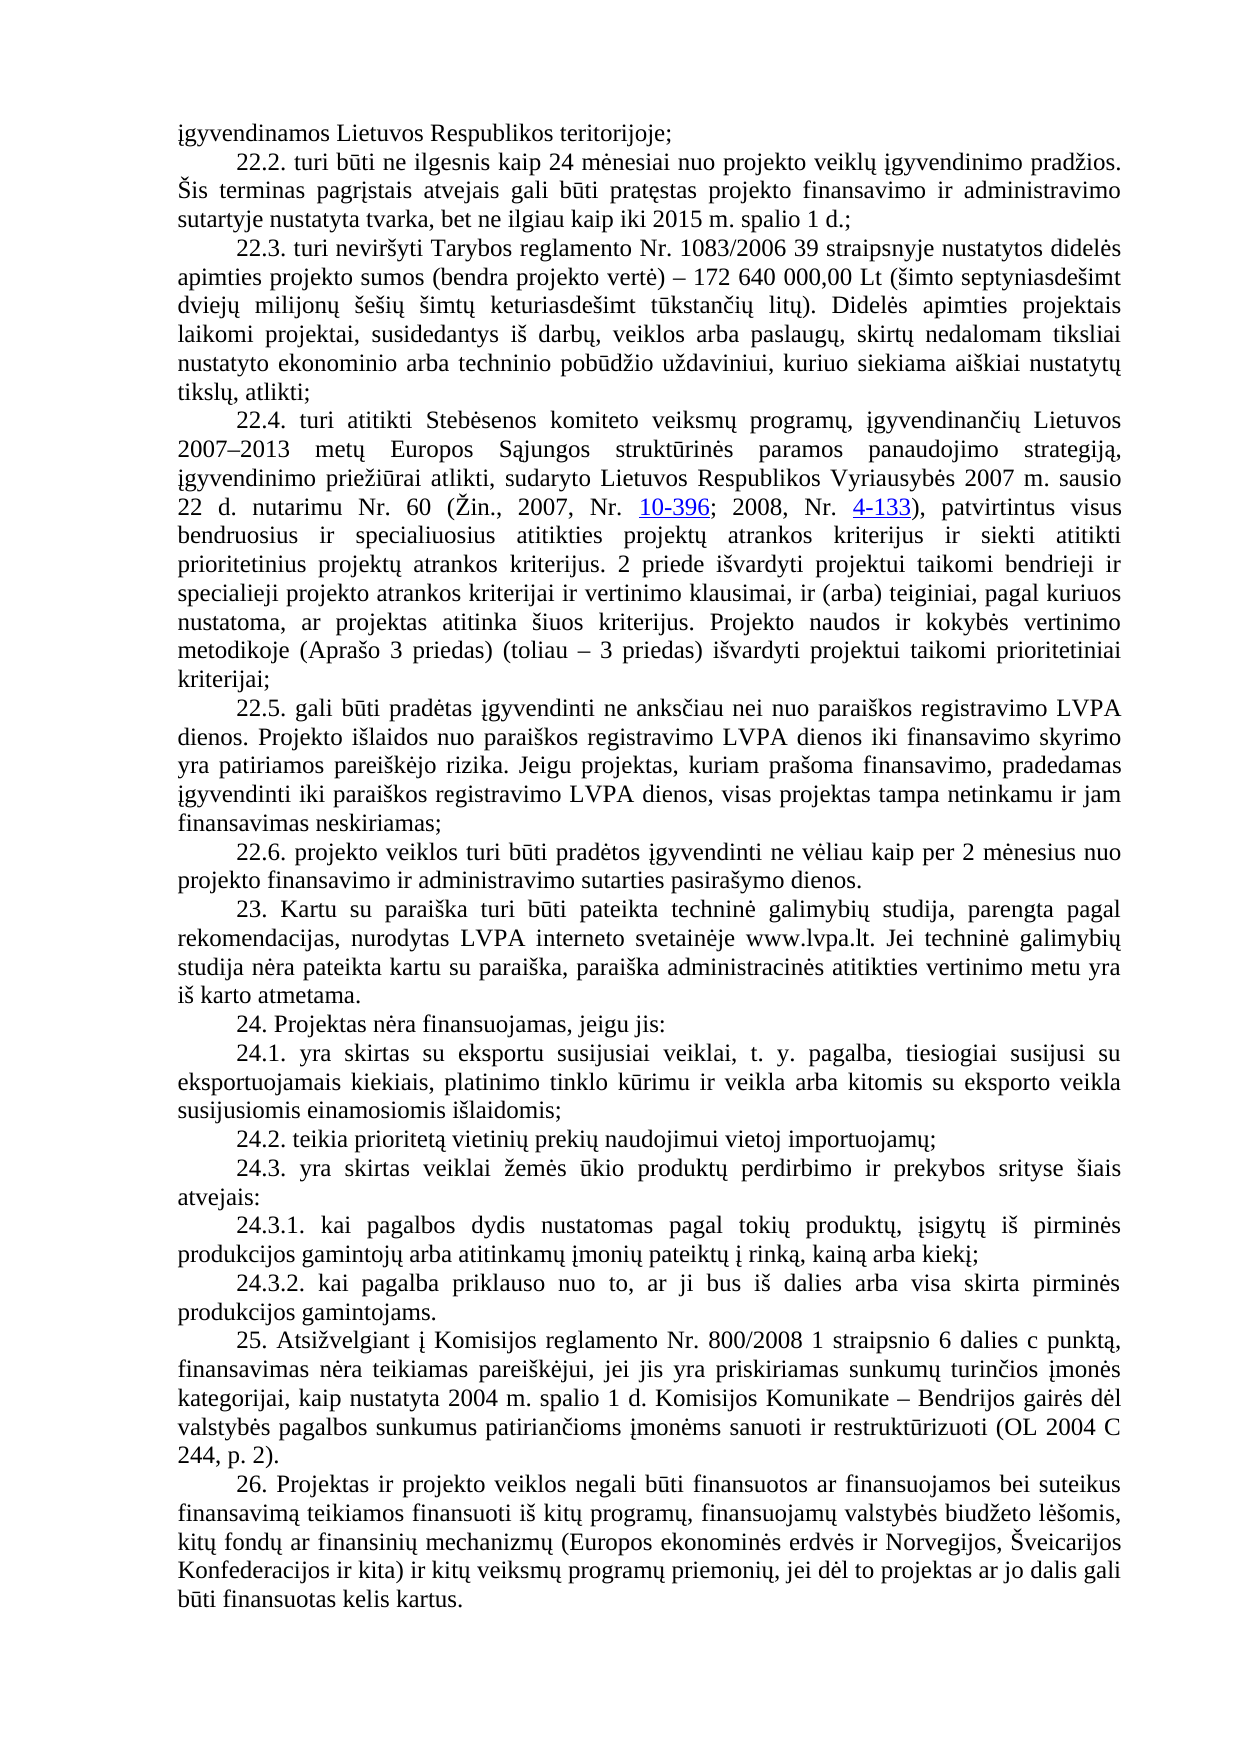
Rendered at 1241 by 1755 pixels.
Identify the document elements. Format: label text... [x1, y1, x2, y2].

text 26. Projektas ir projekto veiklos negali būti finansuotos ar finansuojamos bei suteikus finansavimą teikiamos finansuoti iš kitų programų, finansuojamų valstybės biudžeto lėšomis, kitų fondų ar finansinių mechanizmų (Europos ekonominės erdvės ir Norvegijos, Šveicarijos Konfederacijos ir kita) ir kitų veiksmų programų priemonių, jei dėl to projektas ar jo dalis gali būti finansuotas kelis kartus. [177, 1469, 1122, 1613]
text 22.3. turi neviršyti Tarybos reglamento Nr. 1083/2006 39 straipsnyje nustatytos didelės apimties projekto sumos (bendra projekto vertė) – 172 640 000,00 Lt (šimto septyniasdešimt dviejų milijonų šešių šimtų keturiasdešimt tūkstančių litų). Didelės apimties projektais laikomi projektai, susidedantys iš darbų, veiklos arba paslaugų, skirtų nedalomam tiksliai nustatyto ekonominio arba techninio pobūdžio uždaviniui, kuriuo siekiama aiškiai nustatytų tikslų, atlikti; [177, 233, 1122, 406]
text 22.2. turi būti ne ilgesnis kaip 24 mėnesiai nuo projekto veiklų įgyvendinimo pradžios. Šis terminas pagrįstais atvejais gali būti pratęstas projekto finansavimo ir administravimo sutartyje nustatyta tvarka, bet ne ilgiau kaip iki 2015 m. spalio 1 d.; [177, 147, 1122, 233]
text 24.2. teikia prioritetą vietinių prekių naudojimui vietoj importuojamų; [177, 1124, 1122, 1153]
text įgyvendinamos Lietuvos Respublikos teritorijoje; [177, 118, 1122, 147]
text 25. Atsižvelgiant į Komisijos reglamento Nr. 800/2008 1 straipsnio 6 dalies c punktą, finansavimas nėra teikiamas pareiškėjui, jei jis yra priskiriamas sunkumų turinčios įmonės kategorijai, kaip nustatyta 2004 m. spalio 1 d. Komisijos Komunikate – Bendrijos gairės dėl valstybės pagalbos sunkumus patiriančioms įmonėms sanuoti ir restruktūrizuoti (OL 2004 C 244, p. 2). [177, 1326, 1122, 1469]
text 24.1. yra skirtas su eksportu susijusiai veiklai, t. y. pagalba, tiesiogiai susijusi su eksportuojamais kiekiais, platinimo tinklo kūrimu ir veikla arba kitomis su eksporto veikla susijusiomis einamosiomis išlaidomis; [177, 1038, 1122, 1124]
text 23. Kartu su paraiška turi būti pateikta techninė galimybių studija, parengta pagal rekomendacijas, nurodytas LVPA interneto svetainėje www.lvpa.lt. Jei techninė galimybių studija nėra pateikta kartu su paraiška, paraiška administracinės atitikties vertinimo metu yra iš karto atmetama. [177, 894, 1122, 1009]
text 24.3. yra skirtas veiklai žemės ūkio produktų perdirbimo ir prekybos srityse šiais atvejais: [177, 1153, 1122, 1211]
text 22.4. turi atitikti Stebėsenos komiteto veiksmų programų, įgyvendinančių Lietuvos 2007–2013 metų Europos Sąjungos struktūrinės paramos panaudojimo strategiją, įgyvendinimo priežiūrai atlikti, sudaryto Lietuvos Respublikos Vyriausybės 2007 m. sausio 22 d. nutarimu Nr. 60 (Žin., 2007, Nr. 10-396; 2008, Nr. 4-133), patvirtintus visus bendruosius ir specialiuosius atitikties projektų atrankos kriterijus ir siekti atitikti prioritetinius projektų atrankos kriterijus. 2 priede išvardyti projektui taikomi bendrieji ir specialieji projekto atrankos kriterijai ir vertinimo klausimai, ir (arba) teiginiai, pagal kuriuos nustatoma, ar projektas atitinka šiuos kriterijus. Projekto naudos ir kokybės vertinimo metodikoje (Aprašo 3 priedas) (toliau – 3 priedas) išvardyti projektui taikomi prioritetiniai kriterijai; [177, 406, 1122, 693]
text 22.5. gali būti pradėtas įgyvendinti ne anksčiau nei nuo paraiškos registravimo LVPA dienos. Projekto išlaidos nuo paraiškos registravimo LVPA dienos iki finansavimo skyrimo yra patiriamos pareiškėjo rizika. Jeigu projektas, kuriam prašoma finansavimo, pradedamas įgyvendinti iki paraiškos registravimo LVPA dienos, visas projektas tampa netinkamu ir jam finansavimas neskiriamas; [177, 693, 1122, 837]
text 24.3.1. kai pagalbos dydis nustatomas pagal tokių produktų, įsigytų iš pirminės produkcijos gamintojų arba atitinkamų įmonių pateiktų į rinką, kainą arba kiekį; [177, 1211, 1122, 1268]
text 22.6. projekto veiklos turi būti pradėtos įgyvendinti ne vėliau kaip per 2 mėnesius nuo projekto finansavimo ir administravimo sutarties pasirašymo dienos. [177, 837, 1122, 894]
text 24. Projektas nėra finansuojamas, jeigu jis: [177, 1009, 1122, 1038]
text 24.3.2. kai pagalba priklauso nuo to, ar ji bus iš dalies arba visa skirta pirminės produkcijos gamintojams. [177, 1268, 1122, 1326]
